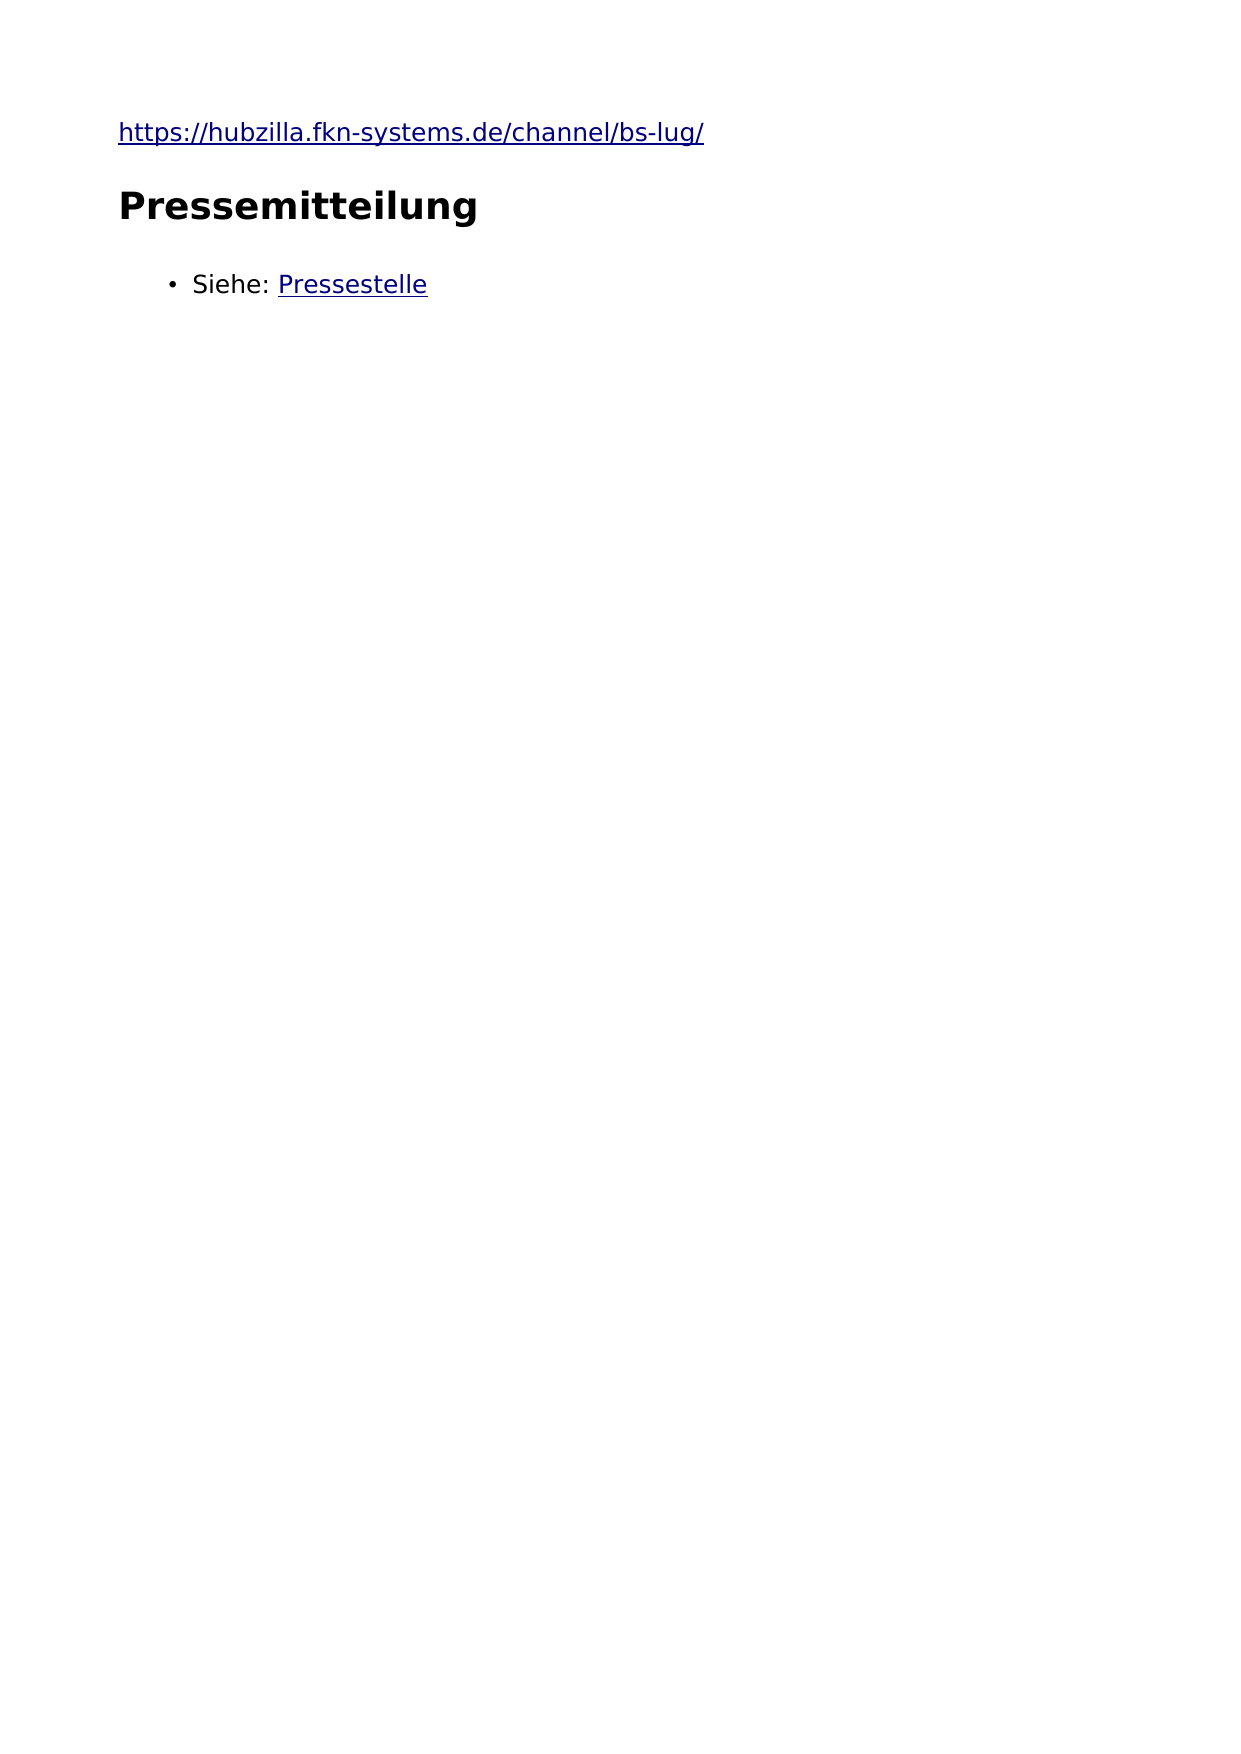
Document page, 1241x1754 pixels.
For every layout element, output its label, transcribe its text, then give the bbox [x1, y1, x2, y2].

list Siehe: Pressestelle [177, 270, 1122, 299]
text https://hubzilla.fkn-systems.de/channel/bs-lug/ [118, 118, 1122, 147]
subtitle Pressemitteilung [118, 185, 1122, 228]
